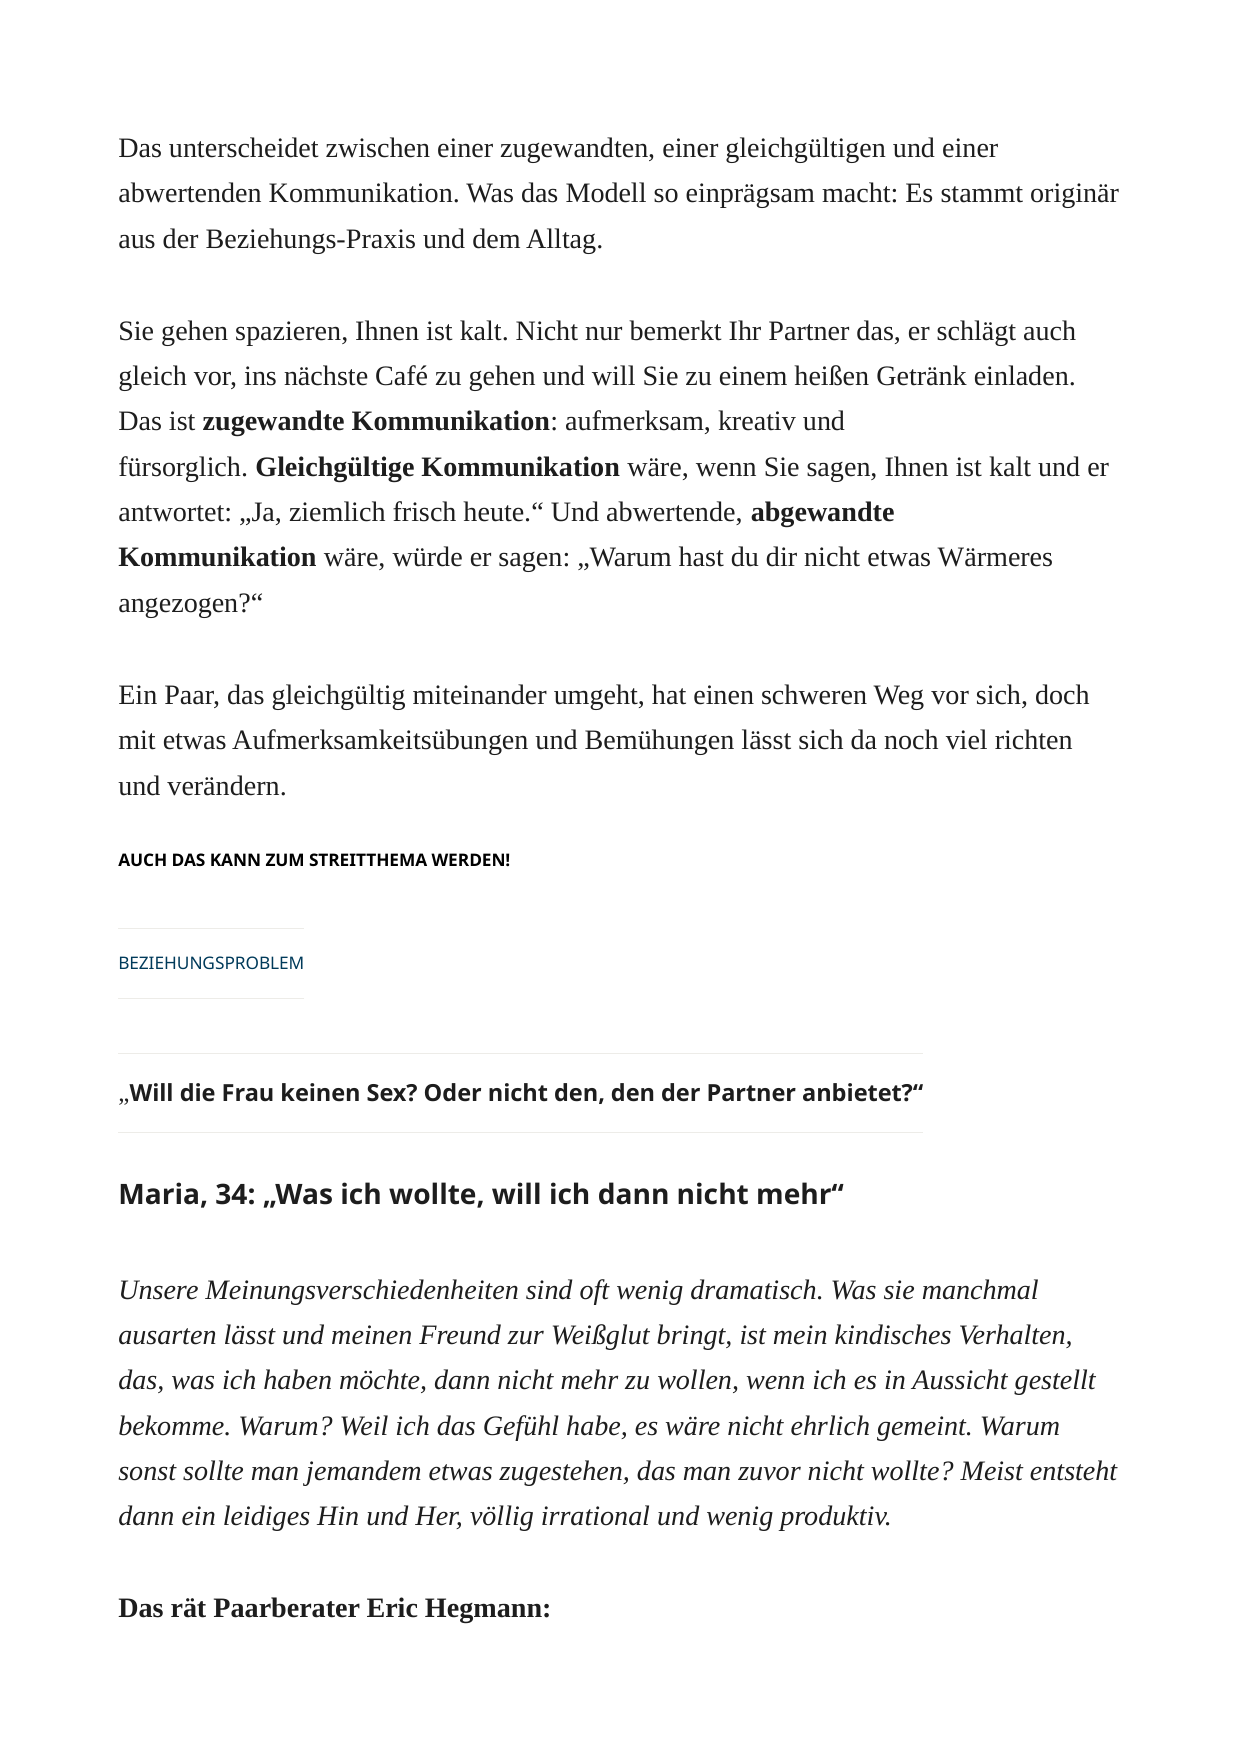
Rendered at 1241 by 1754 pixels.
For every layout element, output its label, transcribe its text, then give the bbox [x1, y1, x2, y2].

subtitle Maria, 34: „Was ich wollte, will ich dann nicht mehr“ [118, 1163, 1122, 1213]
text AUCH DAS KANN ZUM STREITTHEMA WERDEN! [118, 848, 1122, 871]
text Sie gehen spazieren, Ihnen ist kalt. Nicht nur bemerkt Ihr Partner das, er schlägt auch gleich vor, ins nächste Café zu gehen und will Sie zu einem heißen Getränk einladen. Das ist zugewandte Kommunikation: aufmerksam, kreativ und fürsorglich. Gleichgültige Kommunikation wäre, wenn Sie sagen, Ihnen ist kalt und er antwortet: „Ja, ziemlich frisch heute.“ Und abwertende, abgewandte Kommunikation wäre, würde er sagen: „Warum hast du dir nicht etwas Wärmeres angezogen?“ [118, 301, 1122, 618]
text „Will die Frau keinen Sex? Oder nicht den, den der Partner anbietet?“ [118, 1053, 1122, 1132]
text Das unterscheidet zwischen einer zugewandten, einer gleichgültigen und einer abwertenden Kommunikation. Was das Modell so einprägsam macht: Es stammt originär aus der Beziehungs-Praxis und dem Alltag. [118, 118, 1122, 254]
text BEZIEHUNGSPROBLEM [118, 927, 1099, 998]
text Ein Paar, das gleichgültig miteinander umgeht, hat einen schweren Weg vor sich, doch mit etwas Aufmerksamkeitsübungen und Bemühungen lässt sich da noch viel richten und verändern. [118, 665, 1122, 801]
text Unsere Meinungsverschiedenheiten sind oft wenig dramatisch. Was sie manchmal ausarten lässt und meinen Freund zur Weißglut bringt, ist mein kindisches Verhalten, das, was ich haben möchte, dann nicht mehr zu wollen, wenn ich es in Aussicht gestellt bekomme. Warum? Weil ich das Gefühl habe, es wäre nicht ehrlich gemeint. Warum sonst sollte man jemandem etwas zugestehen, das man zuvor nicht wollte? Meist entsteht dann ein leidiges Hin und Her, völlig irrational und wenig produktiv. [118, 1260, 1122, 1532]
text Das rät Paarberater Eric Hegmann: [118, 1579, 1122, 1624]
